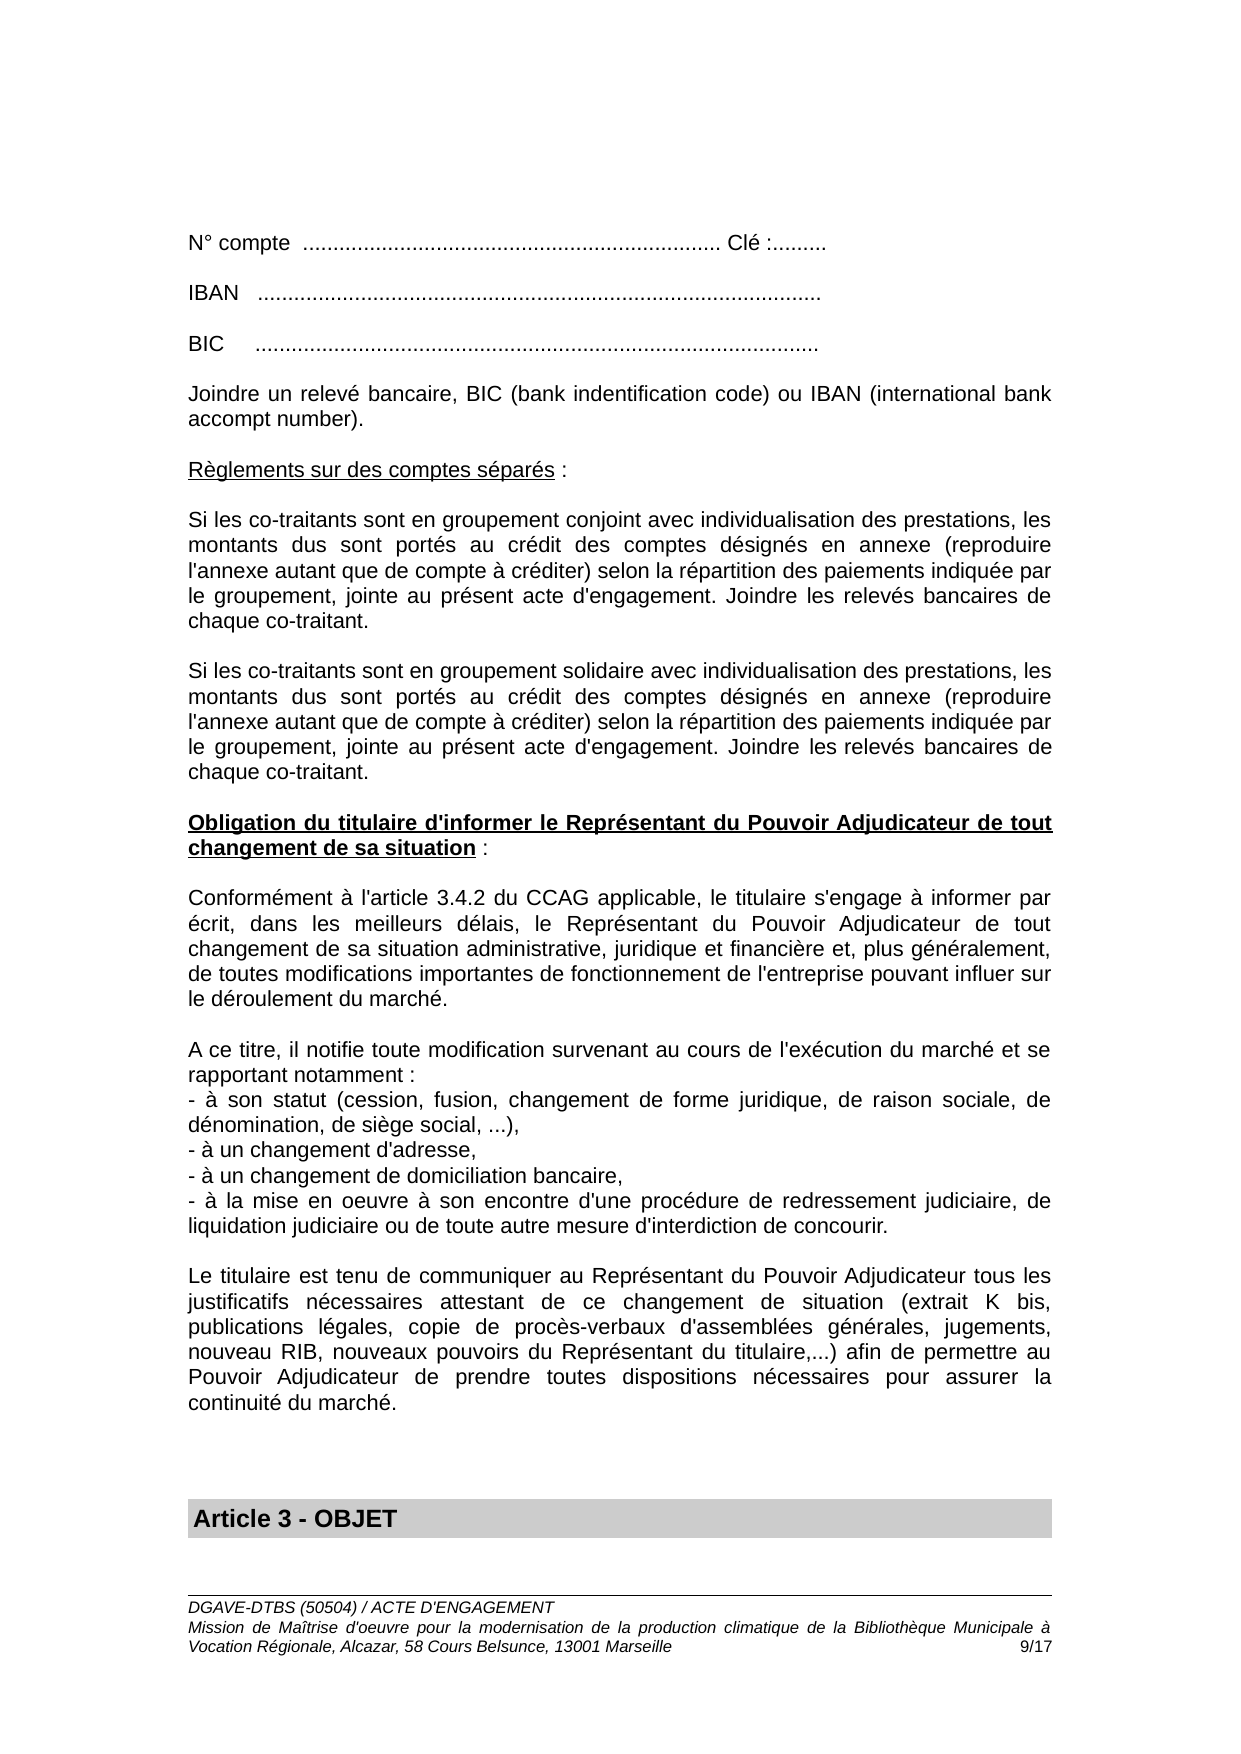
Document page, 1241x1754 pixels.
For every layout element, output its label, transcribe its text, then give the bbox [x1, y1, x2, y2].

text - à un changement d'adresse, [188, 1137, 1052, 1162]
text Règlements sur des comptes séparés : [188, 457, 1052, 482]
text Conformément à l'article 3.4.2 du CCAG applicable, le titulaire s'engage à informer par écrit, dans les meilleurs délais, le Représentant du Pouvoir Adjudicateur de tout changement de sa situation administrative, juridique et financière et, plus généralement, de toutes modifications importantes de fonctionnement de l'entreprise pouvant influer sur le déroulement du marché. [188, 885, 1052, 1011]
text - à la mise en oeuvre à son encontre d'une procédure de redressement judiciaire, de liquidation judiciaire ou de toute autre mesure d'interdiction de concourir. [188, 1188, 1052, 1238]
subtitle OBJET [190, 1501, 1050, 1536]
text N° compte ..................................................................... Clé :......... [188, 230, 1052, 255]
text - à son statut (cession, fusion, changement de forme juridique, de raison sociale, de dénomination, de siège social, ...), [188, 1087, 1052, 1137]
text changement de sa situation : [188, 833, 1052, 860]
text Si les co-traitants sont en groupement conjoint avec individualisation des prestations, les montants dus sont portés au crédit des comptes désignés en annexe (reproduire l'annexe autant que de compte à créditer) selon la répartition des paiements indiquée par le groupement, jointe au présent acte d'engagement. Joindre les relevés bancaires de chaque co-traitant. [188, 507, 1052, 633]
text Obligation du titulaire d'informer le Représentant du Pouvoir Adjudicateur de tout [188, 809, 1052, 831]
text IBAN ............................................................................................. [188, 280, 1052, 305]
text Si les co-traitants sont en groupement solidaire avec individualisation des prestations, les montants dus sont portés au crédit des comptes désignés en annexe (reproduire l'annexe autant que de compte à créditer) selon la répartition des paiements indiquée par le groupement, jointe au présent acte d'engagement. Joindre les relevés bancaires de chaque co-traitant. [188, 658, 1052, 784]
text - à un changement de domiciliation bancaire, [188, 1162, 1052, 1188]
text Joindre un relevé bancaire, BIC (bank indentification code) ou IBAN (international bank accompt number). [188, 381, 1052, 431]
text A ce titre, il notifie toute modification survenant au cours de l'exécution du marché et se rapportant notamment : [188, 1036, 1052, 1087]
text BIC ............................................................................................. [188, 331, 1052, 356]
text Le titulaire est tenu de communiquer au Représentant du Pouvoir Adjudicateur tous les justificatifs nécessaires attestant de ce changement de situation (extrait K bis, publications légales, copie de procès-verbaux d'assemblées générales, jugements, nouveau RIB, nouveaux pouvoirs du Représentant du titulaire,...) afin de permettre au Pouvoir Adjudicateur de prendre toutes dispositions nécessaires pour assurer la continuité du marché. [188, 1263, 1052, 1414]
